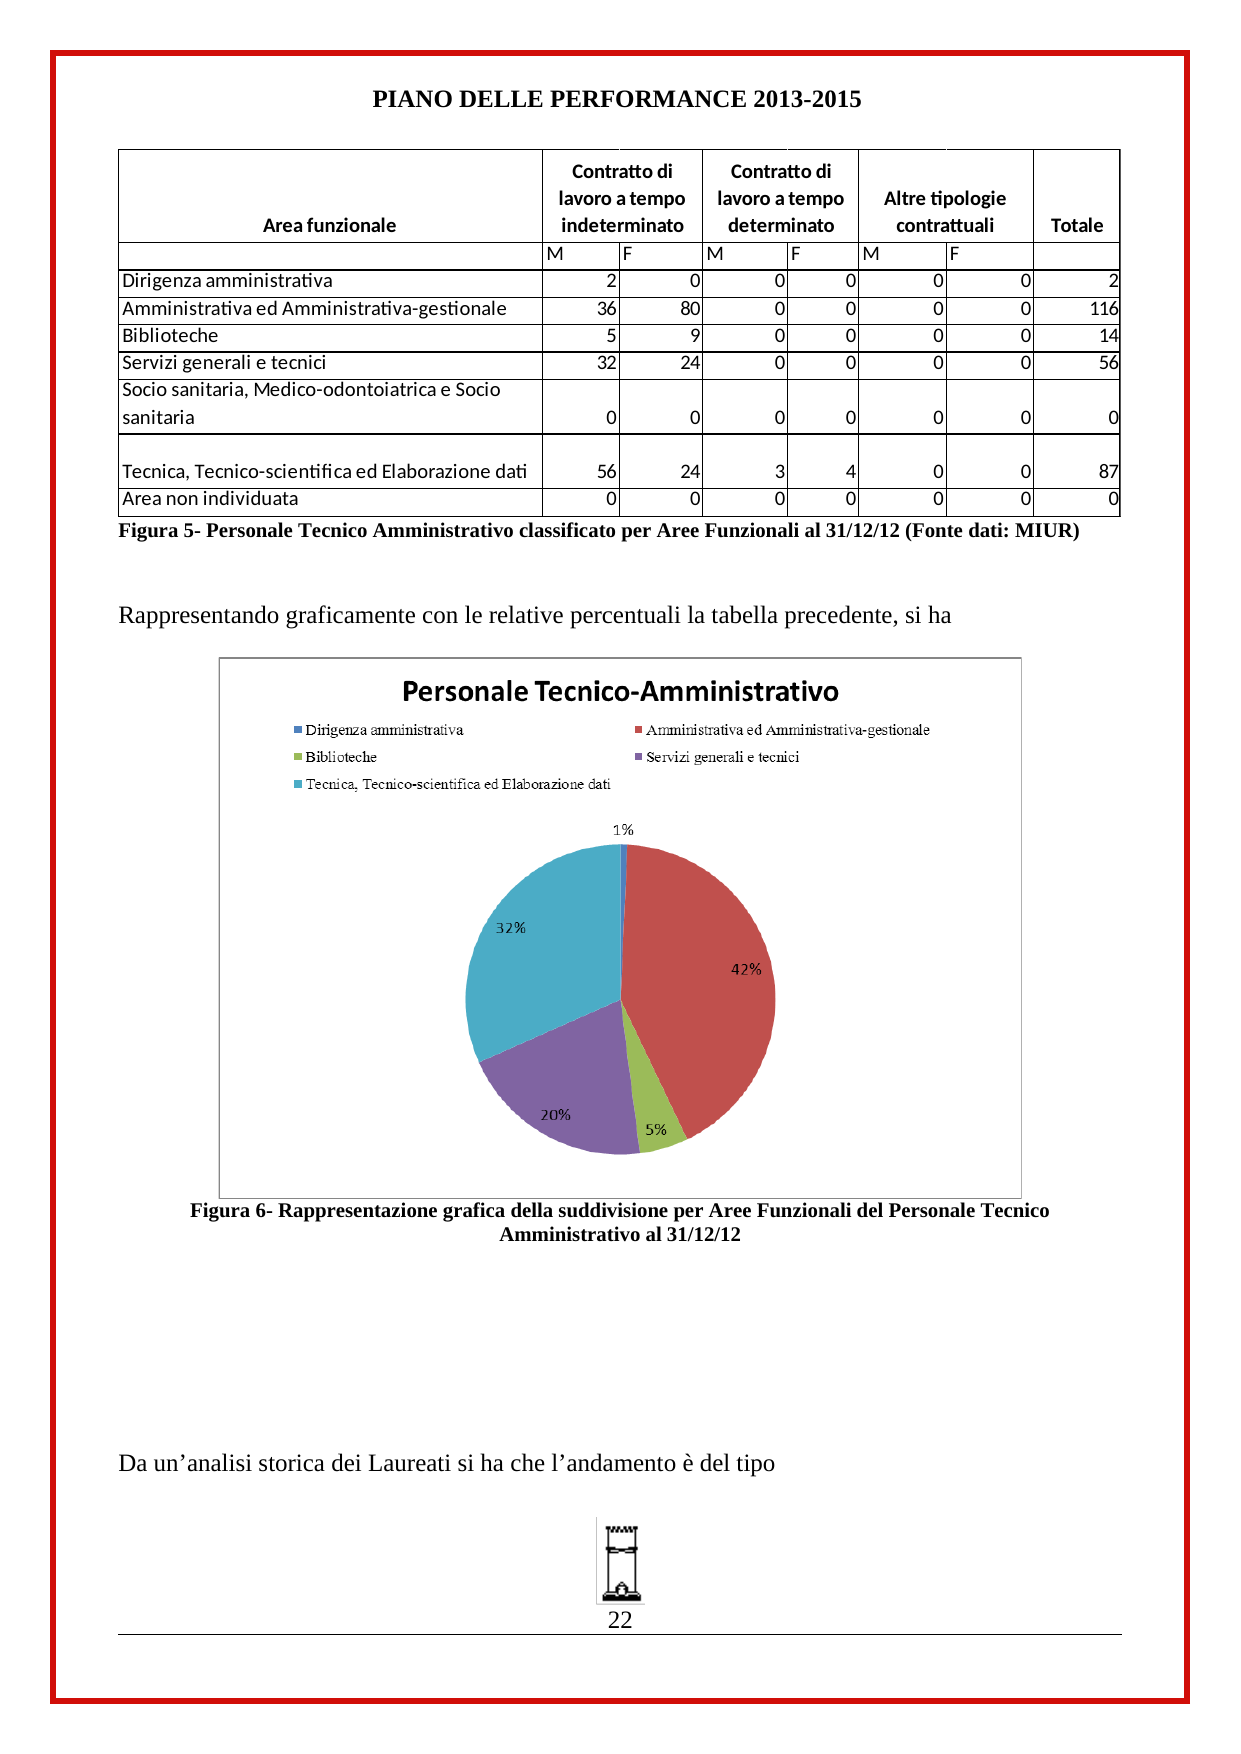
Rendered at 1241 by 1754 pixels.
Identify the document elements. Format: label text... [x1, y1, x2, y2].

text Da un’analisi storica dei Laureati si ha che l’andamento è del tipo [118, 1448, 1122, 1476]
text Figura 6- Rappresentazione grafica della suddivisione per Aree Funzionali del Personale Tecnico Amministrativo al 31/12/12 [118, 1198, 1122, 1246]
text Figura 5- Personale Tecnico Amministrativo classificato per Aree Funzionali al 31/12/12 (Fonte dati: MIUR) [118, 518, 1122, 542]
text Rappresentando graficamente con le relative percentuali la tabella precedente, si ha [118, 600, 1122, 628]
